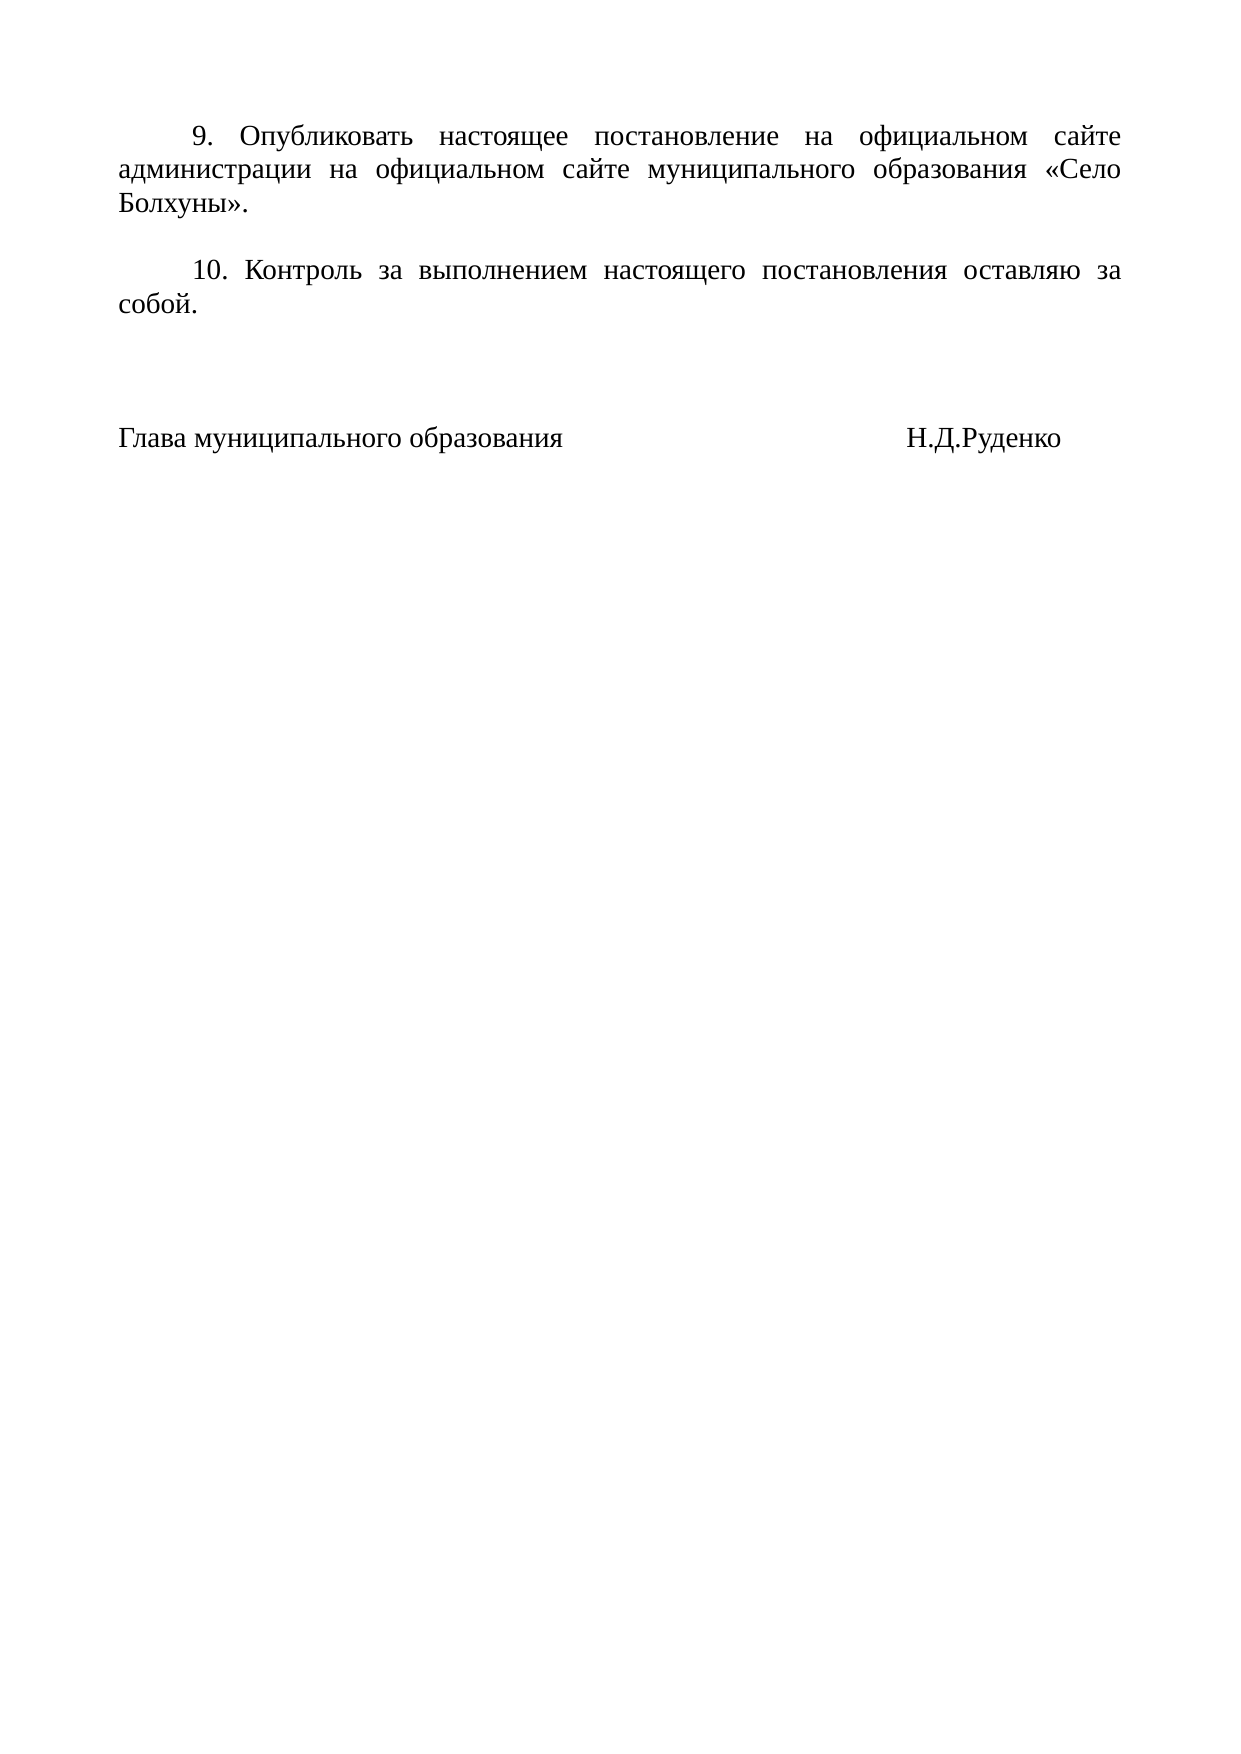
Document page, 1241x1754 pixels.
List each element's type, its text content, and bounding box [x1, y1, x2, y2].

text Глава муниципального образования Н.Д.Руденко [118, 420, 1122, 453]
text 10. Контроль за выполнением настоящего постановления оставляю за собой. [118, 252, 1122, 319]
text 9. Опубликовать настоящее постановление на официальном сайте администрации на официальном сайте муниципального образования «Село Болхуны». [118, 118, 1122, 219]
